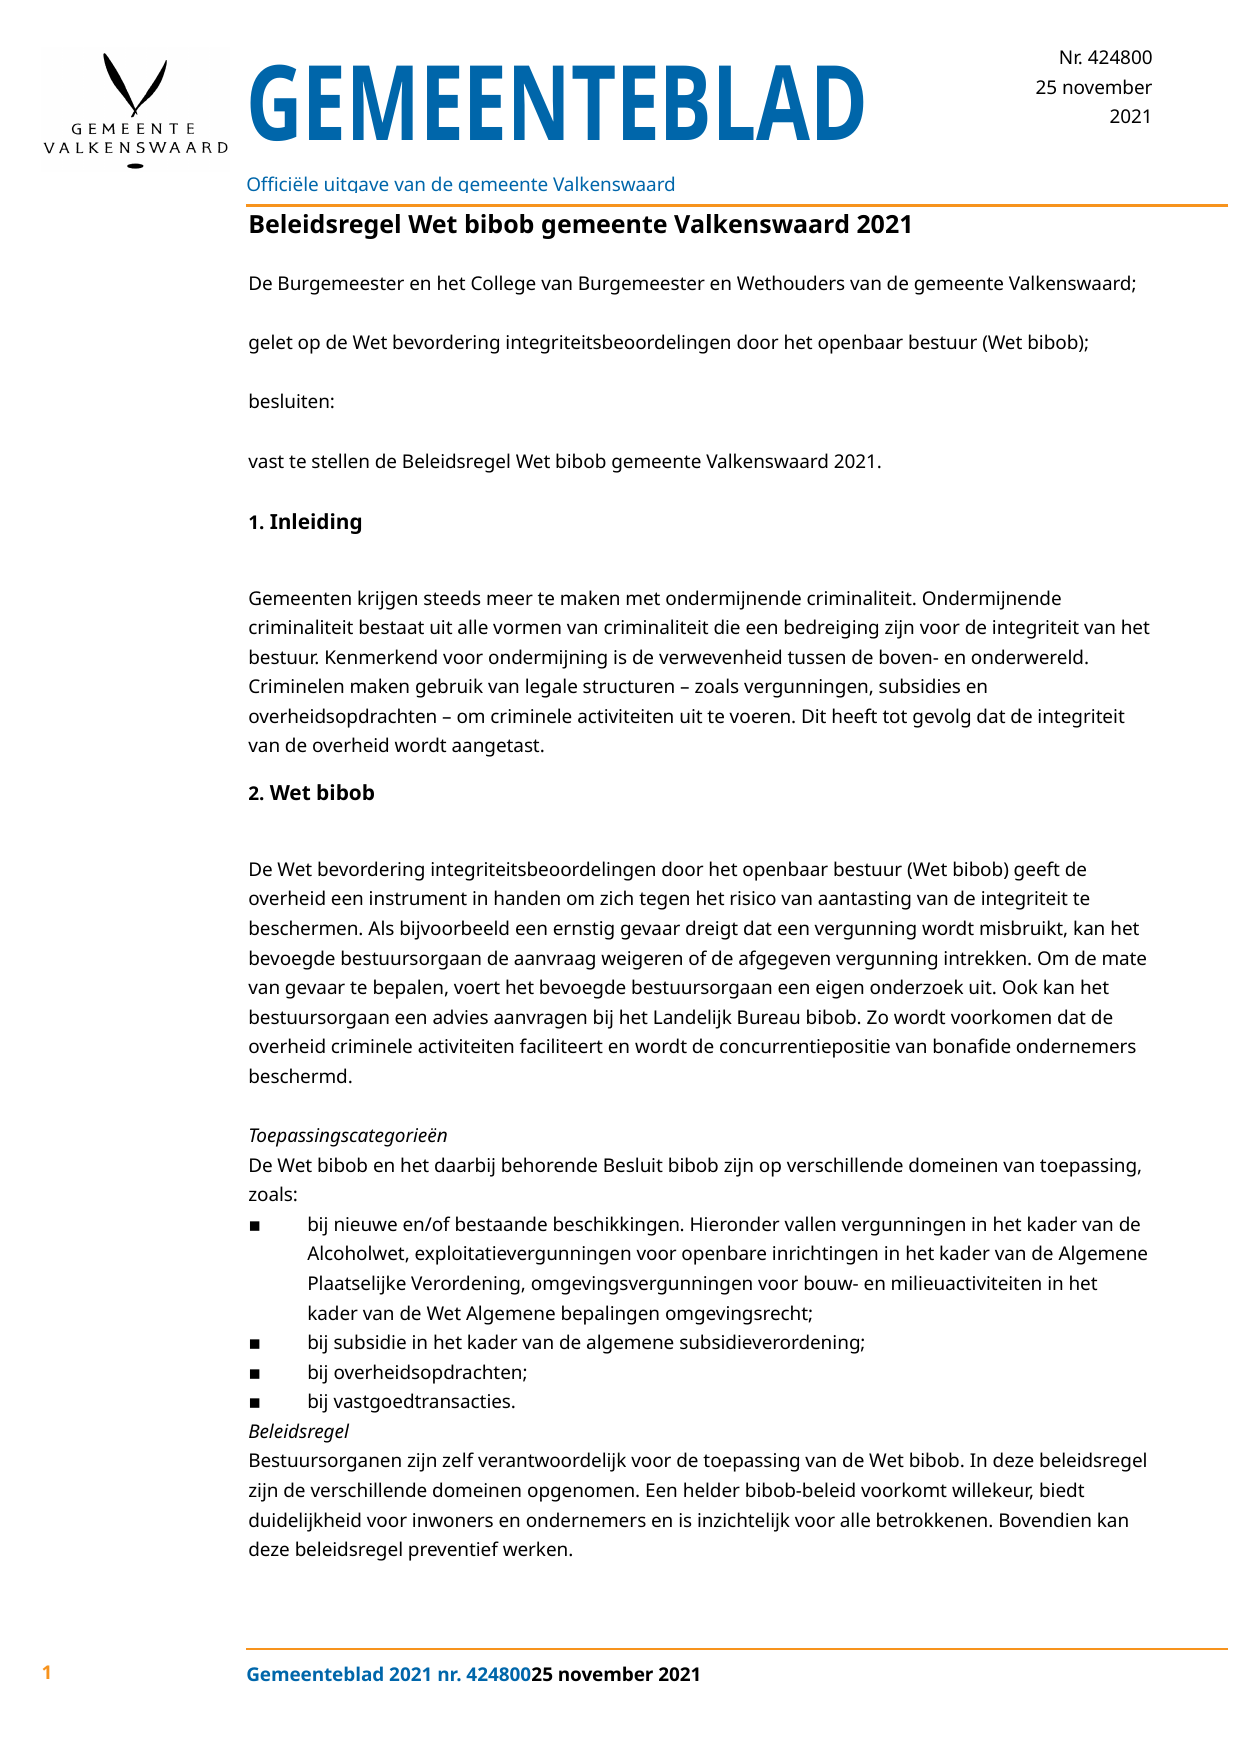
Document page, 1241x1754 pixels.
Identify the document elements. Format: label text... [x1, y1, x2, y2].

list bij nieuwe en/of bestaande beschikkingen. Hieronder vallen vergunningen in het kader van de Alcoholwet, exploitatievergunningen voor openbare inrichtingen in het kader van de Algemene Plaatselijke Verordening, omgevingsvergunningen voor bouw- en milieuactiviteiten in het kader van de Wet Algemene bepalingen omgevingsrecht; [248, 1211, 1152, 1325]
text vast te stellen de Beleidsregel Wet bibob gemeente Valkenswaard 2021. [248, 448, 1152, 473]
text De Wet bibob en het daarbij behorende Besluit bibob zijn op verschillende domeinen van toepassing, zoals: [248, 1152, 1152, 1207]
text 1. Inleiding [248, 507, 1152, 535]
text De Burgemeester en het College van Burgemeester en Wethouders van de gemeente Valkenswaard; [248, 270, 1152, 296]
text 2. Wet bibob [248, 778, 1152, 807]
picture [41, 47, 231, 172]
text Toepassingscategorieën [248, 1122, 1152, 1148]
list bij subsidie in het kader van de algemene subsidieverordening; [248, 1329, 1152, 1355]
text Beleidsregel [248, 1418, 1152, 1444]
text Beleidsregel Wet bibob gemeente Valkenswaard 2021 [248, 207, 1152, 241]
text Gemeenten krijgen steeds meer te maken met ondermijnende criminaliteit. Ondermijnende criminaliteit bestaat uit alle vormen van criminaliteit die een bedreiging zijn voor de integriteit van het bestuur. Kenmerkend voor ondermijning is de verwevenheid tussen de boven- en onderwereld. Criminelen maken gebruik van legale structuren – zoals vergunningen, subsidies en overheidsopdrachten – om criminele activiteiten uit te voeren. Dit heeft tot gevolg dat de integriteit van de overheid wordt aangetast. [248, 585, 1152, 758]
text besluiten: [248, 389, 1152, 414]
text De Wet bevordering integriteitsbeoordelingen door het openbaar bestuur (Wet bibob) geeft de overheid een instrument in handen om zich tegen het risico van aantasting van de integriteit te beschermen. Als bijvoorbeeld een ernstig gevaar dreigt dat een vergunning wordt misbruikt, kan het bevoegde bestuursorgaan de aanvraag weigeren of de afgegeven vergunning intrekken. Om de mate van gevaar te bepalen, voert het bevoegde bestuursorgaan een eigen onderzoek uit. Ook kan het bestuursorgaan een advies aanvragen bij het Landelijk Bureau bibob. Zo wordt voorkomen dat de overheid criminele activiteiten faciliteert en wordt de concurrentiepositie van bonafide ondernemers beschermd. [248, 856, 1152, 1089]
text gelet op de Wet bevordering integriteitsbeoordelingen door het openbaar bestuur (Wet bibob); [248, 329, 1152, 355]
list bij vastgoedtransacties. [248, 1388, 1152, 1414]
list bij overheidsopdrachten; [248, 1359, 1152, 1384]
text Bestuursorganen zijn zelf verantwoordelijk voor de toepassing van de Wet bibob. In deze beleidsregel zijn de verschillende domeinen opgenomen. Een helder bibob-beleid voorkomt willekeur, biedt duidelijkheid voor inwoners en ondernemers en is inzichtelijk voor alle betrokkenen. Bovendien kan deze beleidsregel preventief werken. [248, 1448, 1152, 1562]
